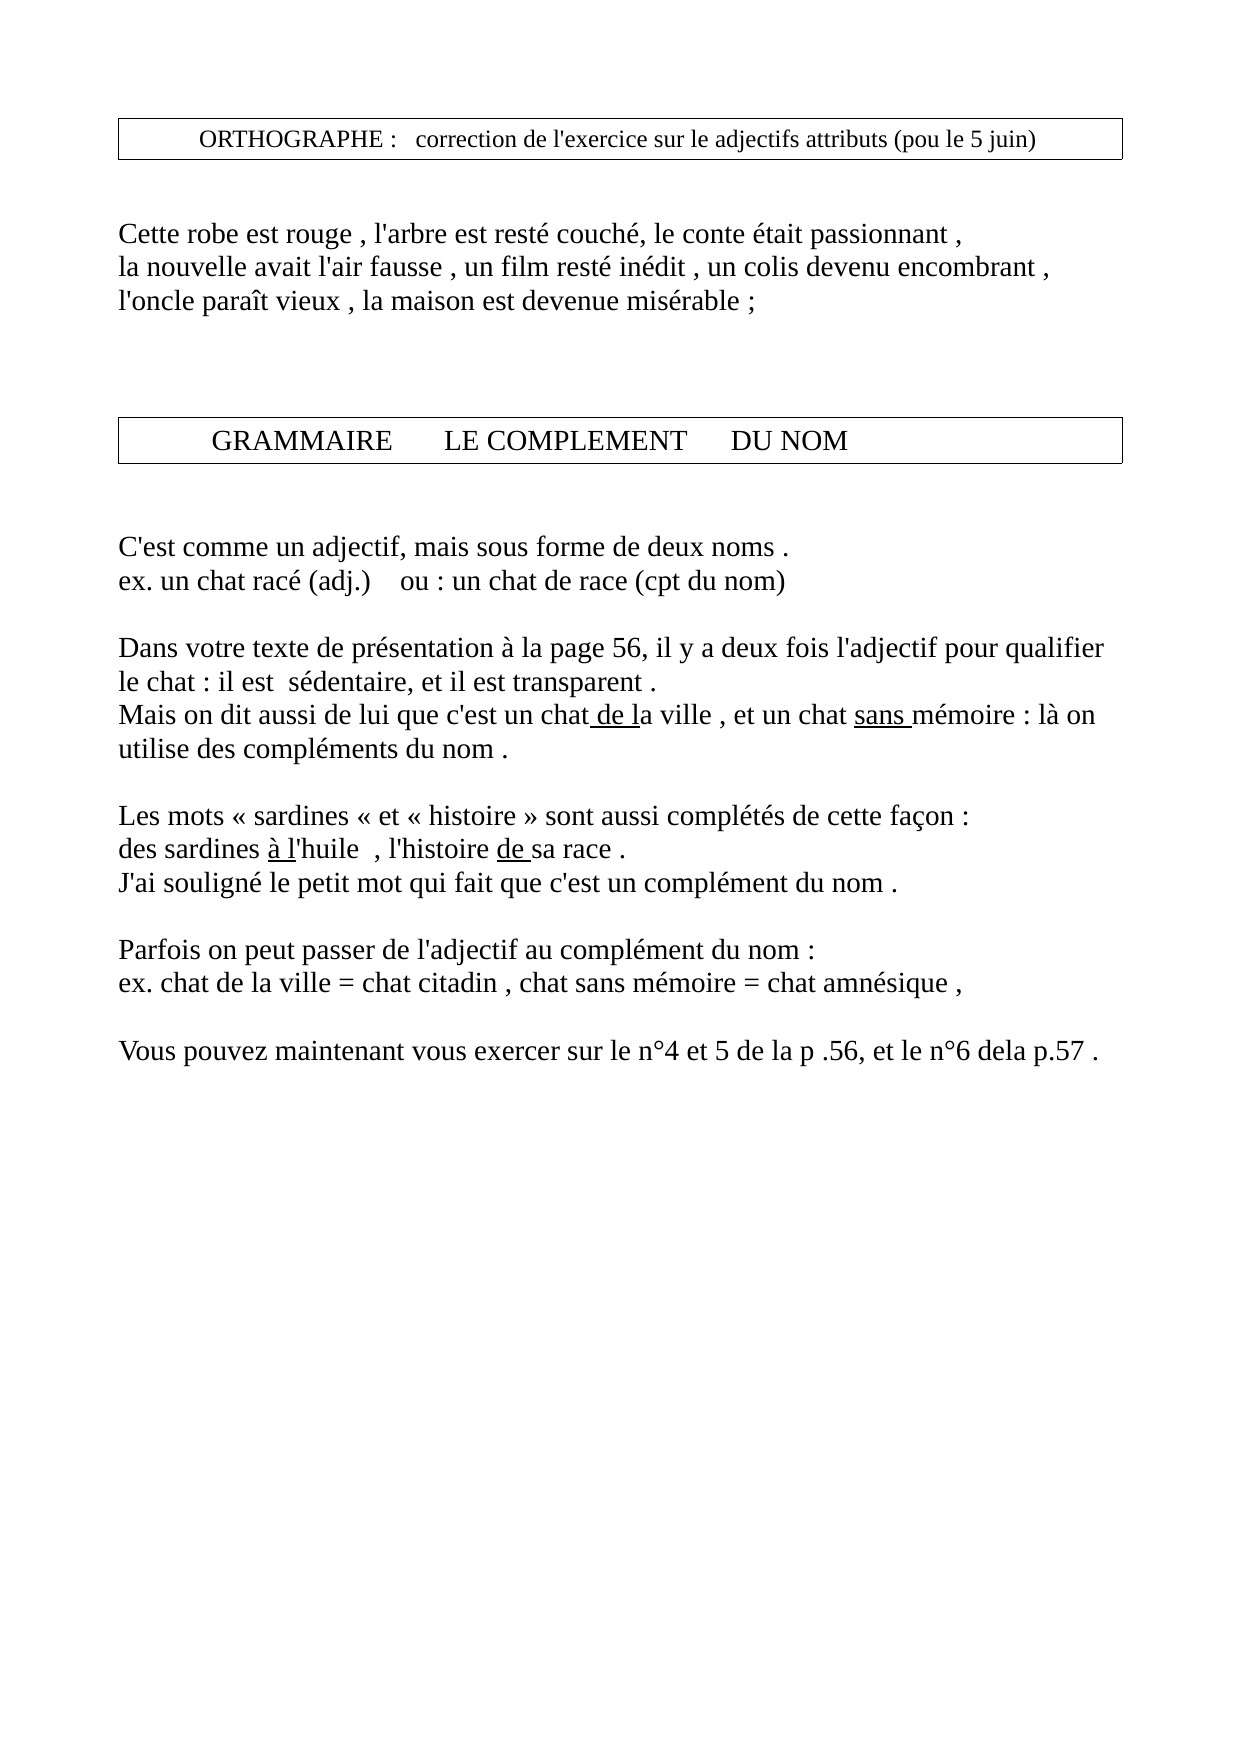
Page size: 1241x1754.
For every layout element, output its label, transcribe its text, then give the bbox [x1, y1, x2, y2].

text J'ai souligné le petit mot qui fait que c'est un complément du nom . [118, 865, 1122, 898]
text C'est comme un adjectif, mais sous forme de deux noms . [118, 529, 1122, 563]
text des sardines à l'huile , l'histoire de sa race . [118, 831, 1122, 865]
text Mais on dit aussi de lui que c'est un chat de la ville , et un chat sans mémoire : là on utilise des compléments du nom . [118, 697, 1122, 764]
text Vous pouvez maintenant vous exercer sur le n°4 et 5 de la p .56, et le n°6 dela p.57 . [118, 1033, 1122, 1066]
table_header GRAMMAIRE LE COMPLEMENT DU NOM [119, 418, 1122, 462]
text ex. chat de la ville = chat citadin , chat sans mémoire = chat amnésique , [118, 966, 1122, 999]
text ex. un chat racé (adj.) ou : un chat de race (cpt du nom) [118, 563, 1122, 597]
table_header ORTHOGRAPHE : correction de l'exercice sur le adjectifs attributs (pou le 5 juin) [119, 119, 1122, 158]
text Dans votre texte de présentation à la page 56, il y a deux fois l'adjectif pour qualifier le chat : il est sédentaire, et il est transparent . [118, 630, 1122, 697]
text Les mots « sardines « et « histoire » sont aussi complétés de cette façon : [118, 798, 1122, 831]
text Parfois on peut passer de l'adjectif au complément du nom : [118, 932, 1122, 966]
text la nouvelle avait l'air fausse , un film resté inédit , un colis devenu encombrant , l'oncle paraît vieux , la maison est devenue misérable ; [118, 249, 1122, 317]
text Cette robe est rouge , l'arbre est resté couché, le conte était passionnant , [118, 216, 1122, 249]
